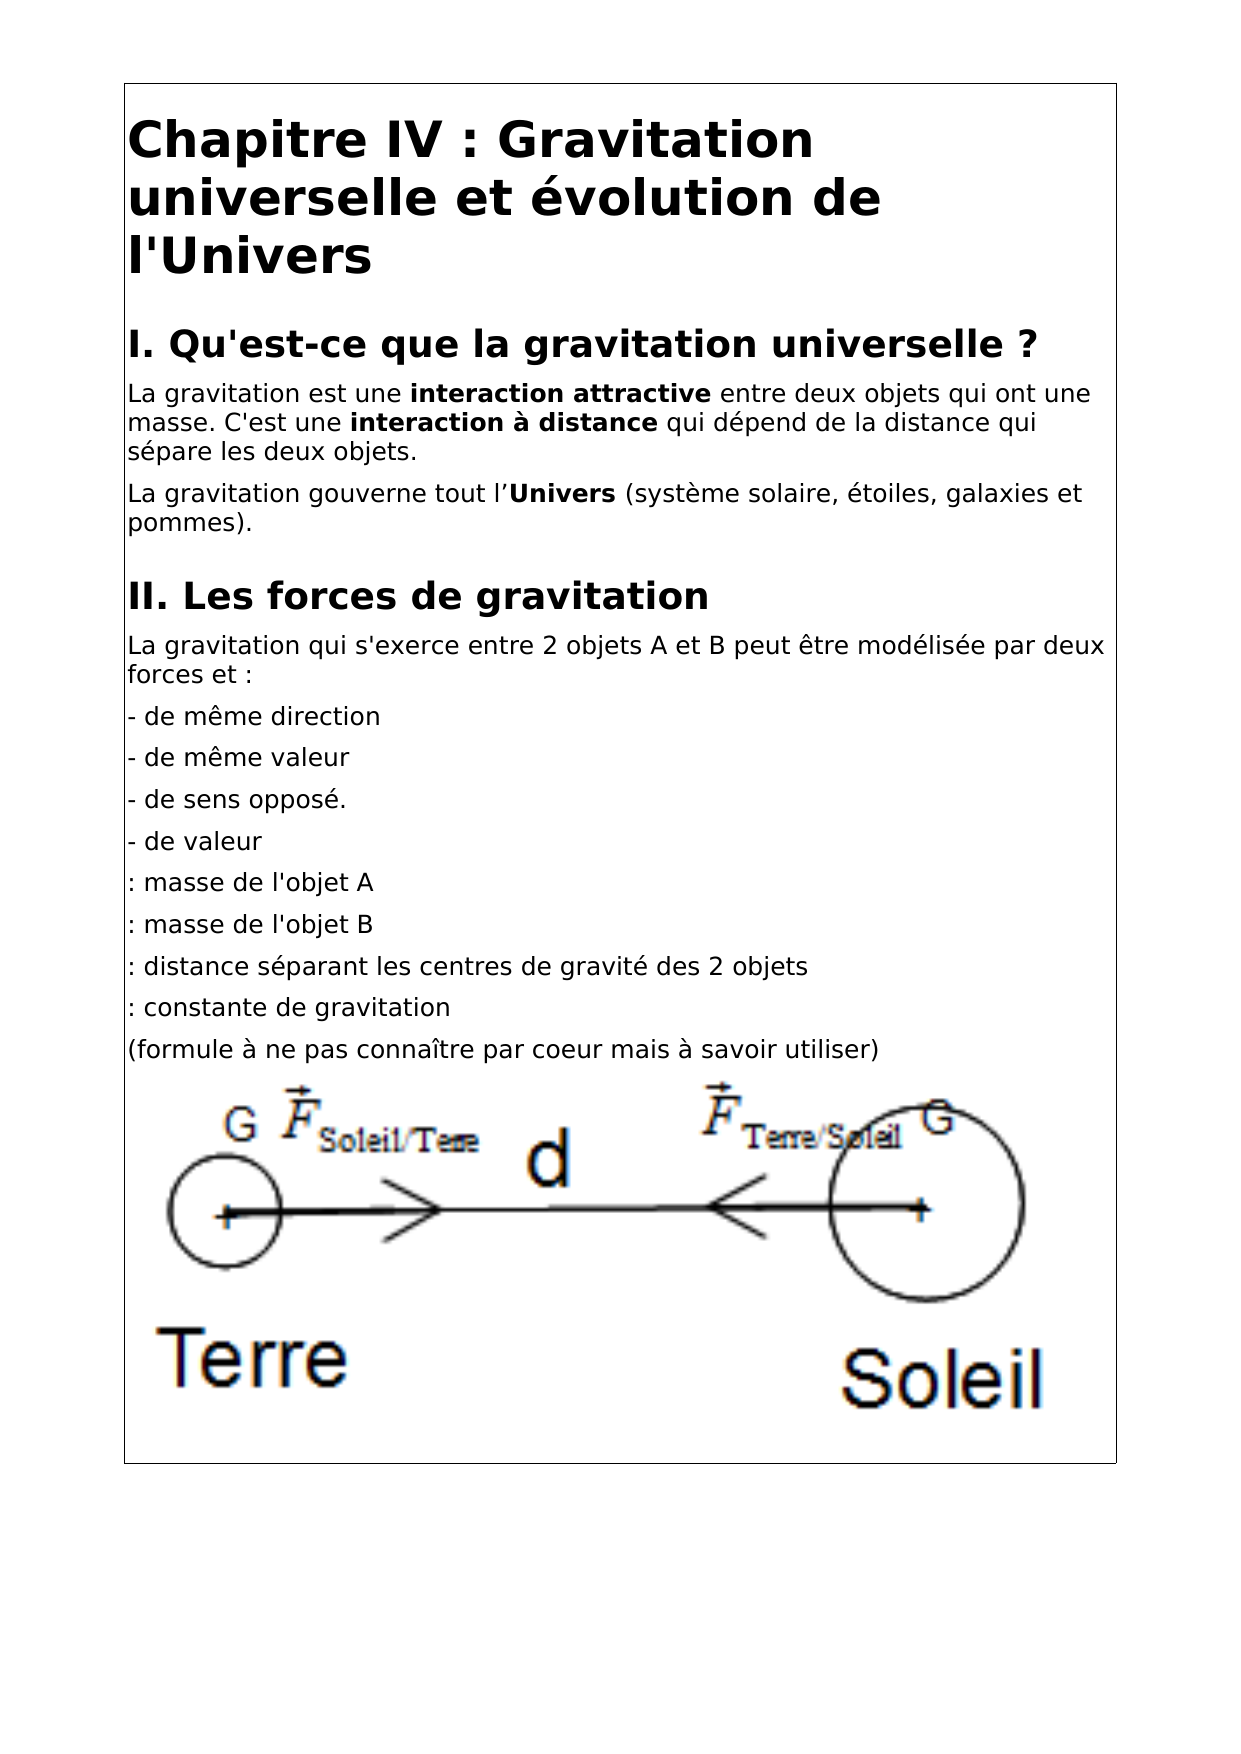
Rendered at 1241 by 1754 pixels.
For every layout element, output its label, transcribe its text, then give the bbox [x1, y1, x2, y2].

table_header Chapitre IV : Gravitation universelle et évolution de l'Univers I. Qu'est-ce que la gravitation universelle ? La gravitation est une interaction attractive entre deux objets qui ont une masse. C'est une interaction à distance qui dépend de la distance qui sépare les deux objets. La gravitation gouverne tout l’Univers (système solaire, étoiles, galaxies et pommes). II. Les forces de gravitation La gravitation qui s'exerce entre 2 objets A et B peut être modélisée par deux forces et : - de même direction - de même valeur - de sens opposé. - de valeur : masse de l'objet A : masse de l'objet B : distance séparant les centres de gravité des 2 objets : constante de gravitation (formule à ne pas connaître par coeur mais à savoir utiliser) [125, 84, 1116, 1463]
picture [127, 1076, 1114, 1448]
